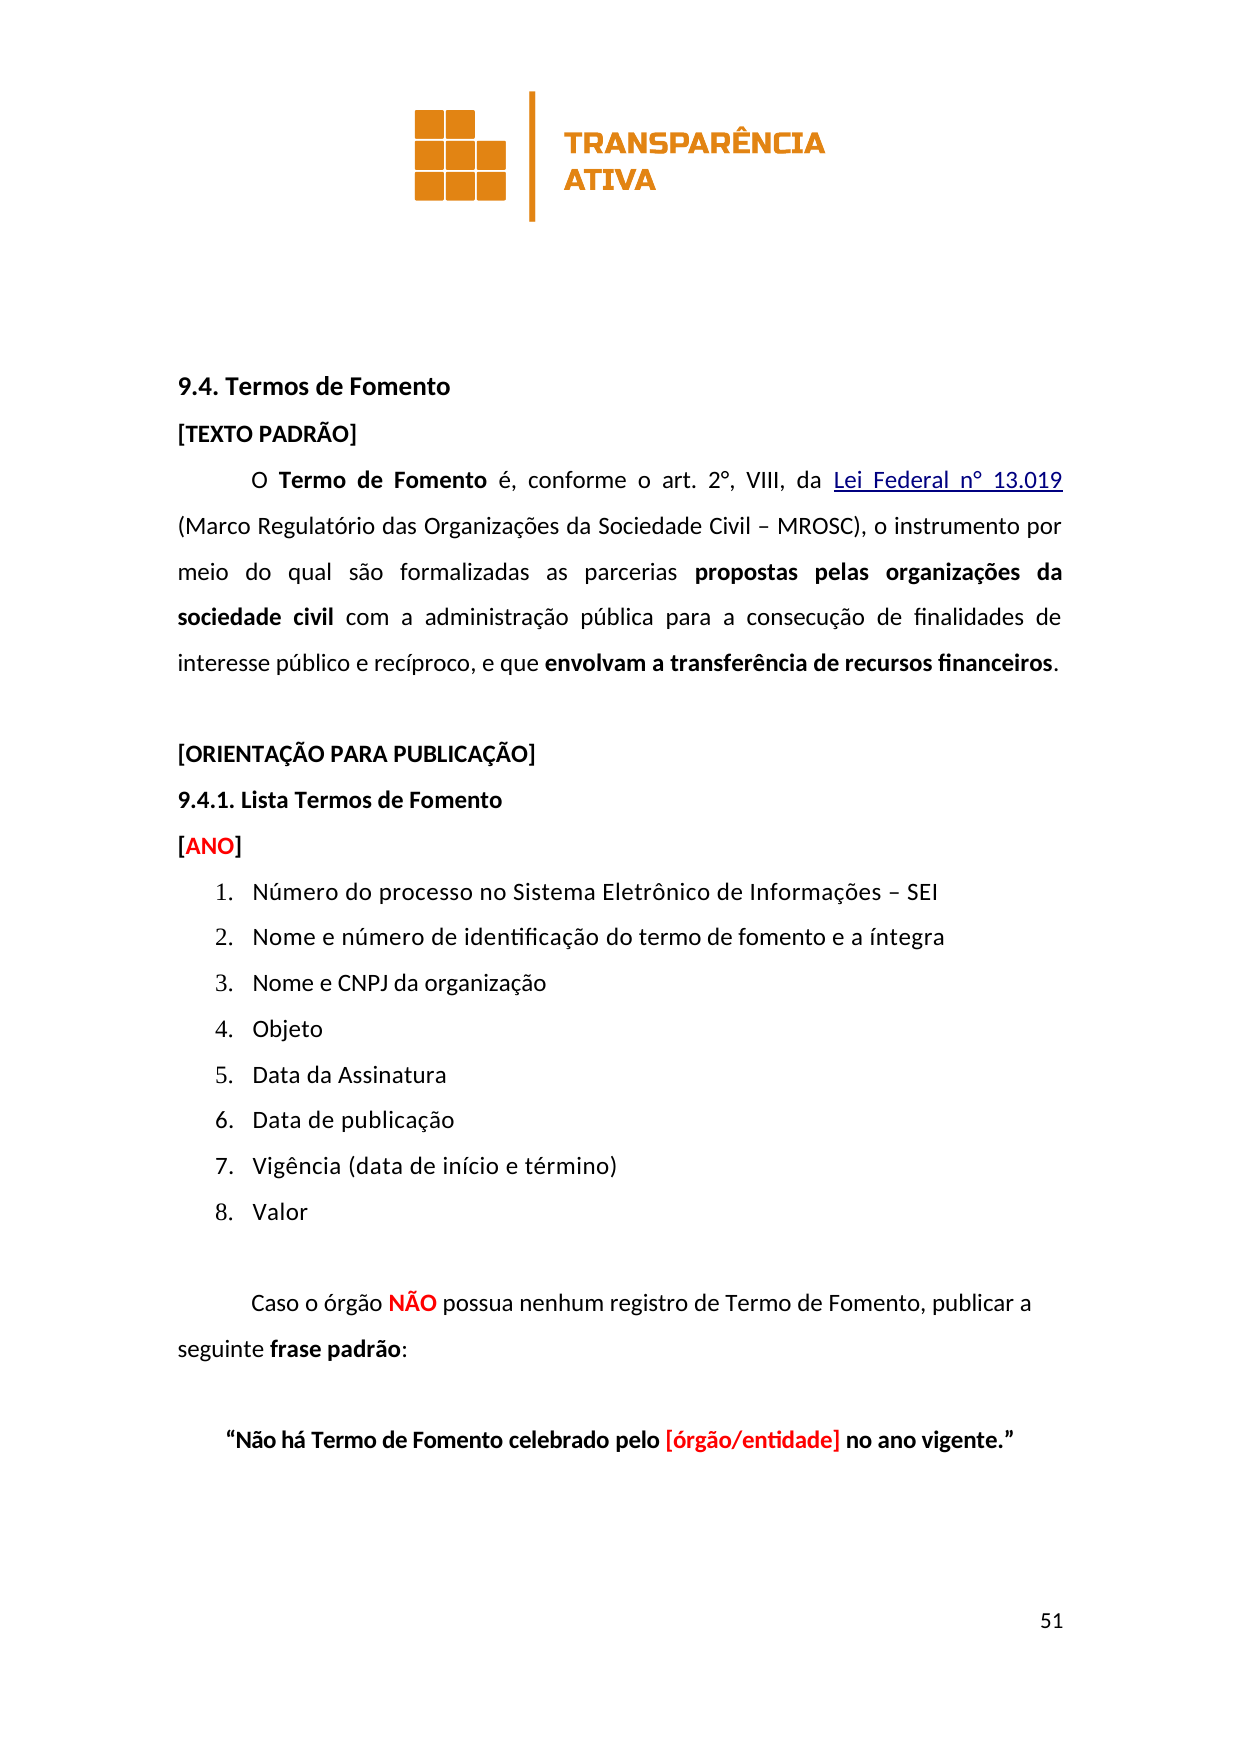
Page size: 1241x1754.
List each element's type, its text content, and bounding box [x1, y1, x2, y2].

list Nome e número de identificação do termo de fomento e a íntegra [215, 922, 1063, 952]
list Nome e CNPJ da organização [215, 967, 1063, 998]
text O Termo de Fomento é, conforme o art. 2°, VIII, da Lei Federal n° 13.019 (Marco Regulatório das Organizações da Sociedade Civil – MROSC), o instrumento por meio do qual são formalizadas as parcerias propostas pelas organizações da sociedade civil com a administração pública para a consecução de finalidades de interesse público e recíproco, e que envolvam a transferência de recursos financeiros. [177, 464, 1063, 678]
text [ORIENTAÇÃO PARA PUBLICAÇÃO] [177, 739, 1063, 769]
text “Não há Termo de Fomento celebrado pelo [órgão/entidade] no ano vigente.” [373, 1424, 435, 1455]
text Caso o órgão NÃO possua nenhum registro de Termo de Fomento, publicar a seguinte frase padrão: [373, 1303, 434, 1364]
list Número do processo no Sistema Eletrônico de Informações – SEI [215, 876, 1063, 906]
text [TEXTO PADRÃO] [177, 418, 1063, 449]
list Data de publicação [215, 1104, 1063, 1135]
text “Não há Termo de Fomento celebrado pelo [órgão/entidade] no ano vigente.” [567, 1430, 651, 1455]
text 9.4. Termos de Fomento [177, 369, 1063, 402]
list Vigência (data de início e término) [215, 1150, 1063, 1181]
text Caso o órgão NÃO possua nenhum registro de Termo de Fomento, publicar a seguinte frase padrão: [288, 1307, 360, 1364]
text Caso o órgão NÃO possua nenhum registro de Termo de Fomento, publicar a seguinte frase padrão: [978, 1299, 1063, 1364]
list Valor [215, 1196, 1063, 1226]
text Caso o órgão NÃO possua nenhum registro de Termo de Fomento, publicar a seguinte frase padrão: [761, 1287, 1063, 1364]
text “Não há Termo de Fomento celebrado pelo [órgão/entidade] no ano vigente.” [225, 1424, 360, 1455]
list Objeto [215, 1013, 1063, 1043]
text “Não há Termo de Fomento celebrado pelo [órgão/entidade] no ano vigente.” [880, 1424, 930, 1455]
text “Não há Termo de Fomento celebrado pelo [órgão/entidade] no ano vigente.” [500, 1424, 672, 1455]
text “Não há Termo de Fomento celebrado pelo [órgão/entidade] no ano vigente.” [674, 1424, 744, 1455]
text “Não há Termo de Fomento celebrado pelo [órgão/entidade] no ano vigente.” [436, 1424, 497, 1455]
text Caso o órgão NÃO possua nenhum registro de Termo de Fomento, publicar a seguinte frase padrão: [177, 1287, 744, 1364]
text 9.4.1. Lista Termos de Fomento [177, 784, 1063, 815]
text Caso o órgão NÃO possua nenhum registro de Termo de Fomento, publicar a seguinte frase padrão: [793, 1332, 872, 1364]
list Data da Assinatura [215, 1059, 1063, 1089]
text [ANO] [177, 830, 1063, 861]
